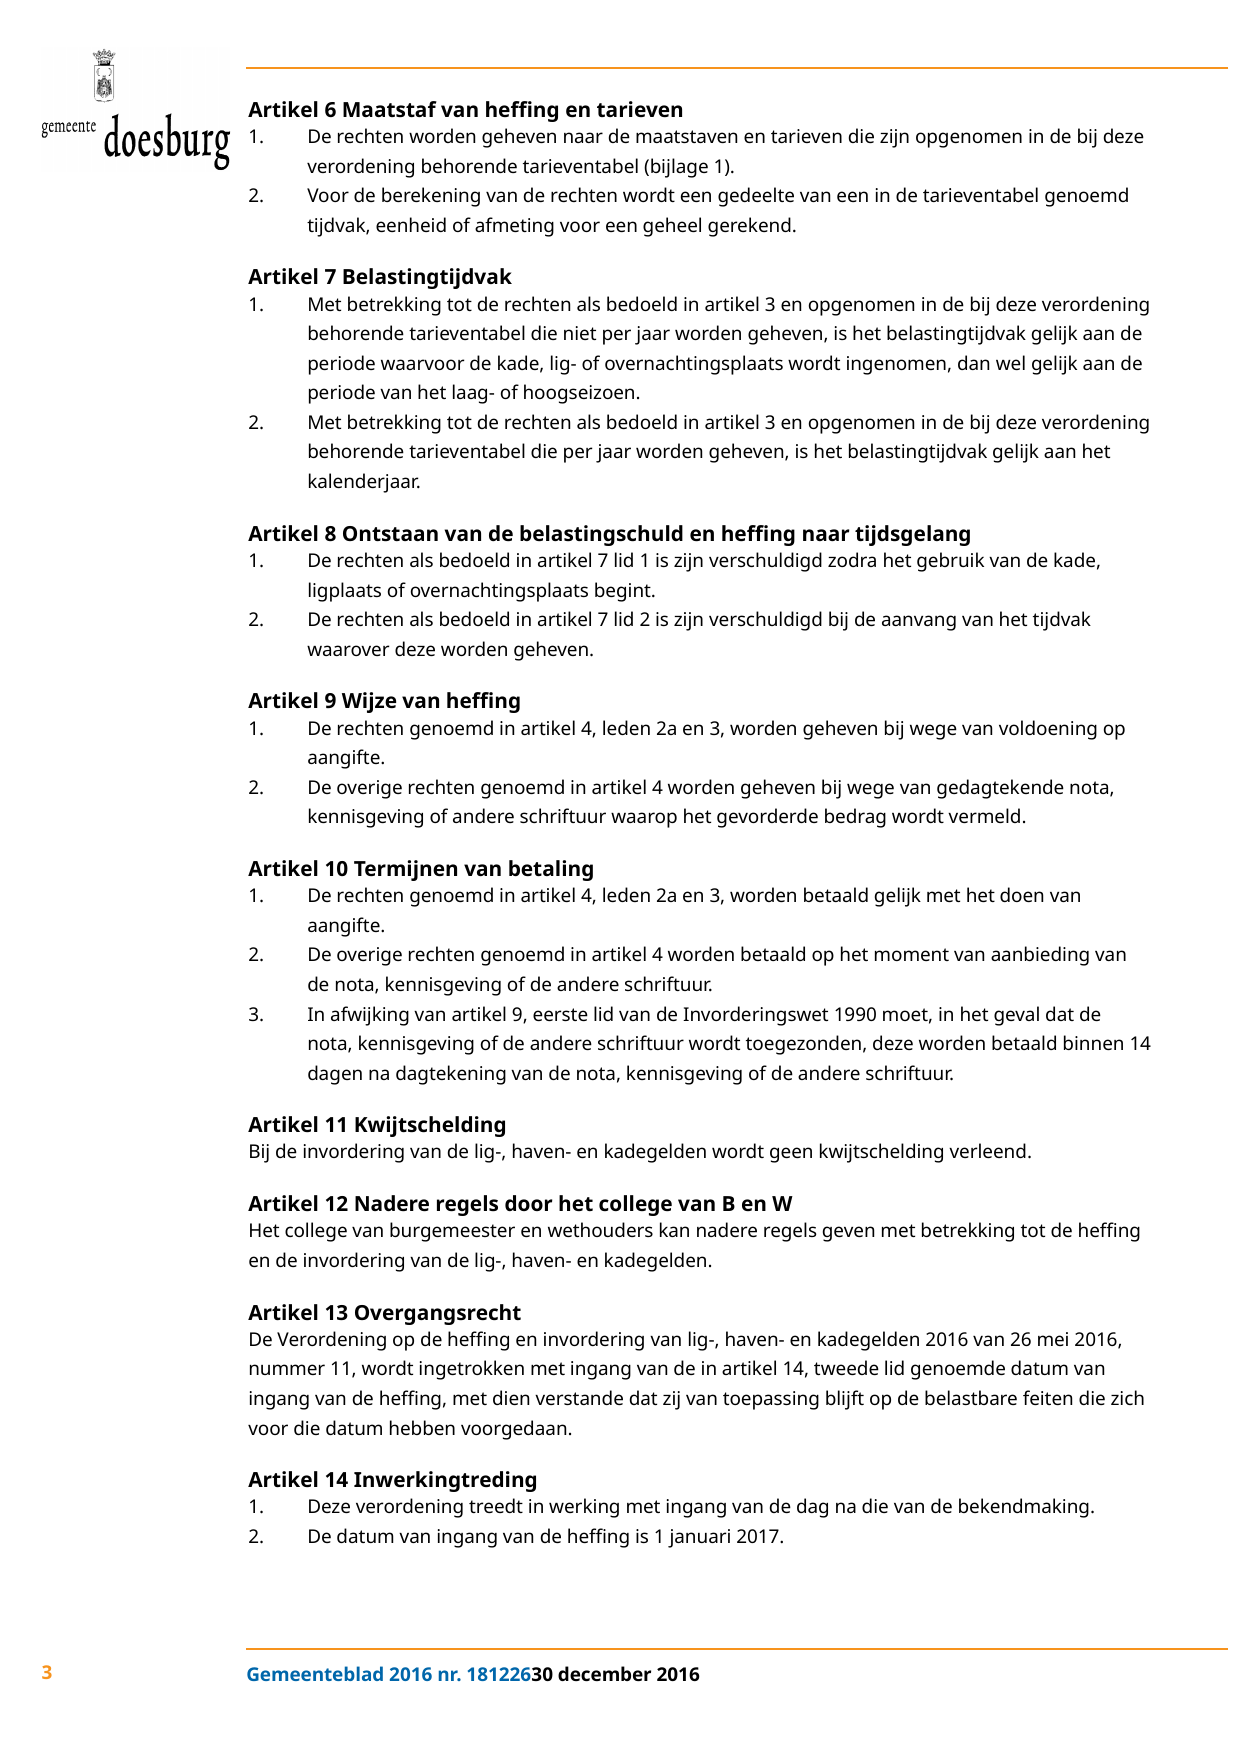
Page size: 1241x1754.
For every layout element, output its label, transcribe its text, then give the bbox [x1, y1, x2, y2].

list Voor de berekening van de rechten wordt een gedeelte van een in de tarieventabel genoemd tijdvak, eenheid of afmeting voor een geheel gerekend. [248, 182, 1152, 238]
text Artikel 6 Maatstaf van heffing en tarieven [248, 95, 1152, 123]
text Artikel 14 Inwerkingtreding [248, 1465, 1152, 1494]
text Artikel 7 Belastingtijdvak [248, 262, 1152, 291]
list De datum van ingang van de heffing is 1 januari 2017. [248, 1523, 1152, 1549]
list In afwijking van artikel 9, eerste lid van de Invorderingswet 1990 moet, in het geval dat de nota, kennisgeving of de andere schriftuur wordt toegezonden, deze worden betaald binnen 14 dagen na dagtekening van de nota, kennisgeving of de andere schriftuur. [248, 1001, 1152, 1086]
list Deze verordening treedt in werking met ingang van de dag na die van de bekendmaking. [248, 1494, 1152, 1519]
list De overige rechten genoemd in artikel 4 worden betaald op het moment van aanbieding van de nota, kennisgeving of de andere schriftuur. [248, 942, 1152, 997]
text Het college van burgemeester en wethouders kan nadere regels geven met betrekking tot de heffing en de invordering van de lig-, haven- en kadegelden. [248, 1218, 1152, 1273]
text Artikel 10 Termijnen van betaling [248, 854, 1152, 882]
picture [41, 47, 231, 172]
list De rechten genoemd in artikel 4, leden 2a en 3, worden betaald gelijk met het doen van aangifte. [248, 882, 1152, 938]
text Artikel 13 Overgangsrecht [248, 1298, 1152, 1326]
list Met betrekking tot de rechten als bedoeld in artikel 3 en opgenomen in de bij deze verordening behorende tarieventabel die niet per jaar worden geheven, is het belastingtijdvak gelijk aan de periode waarvoor de kade, lig- of overnachtingsplaats wordt ingenomen, dan wel gelijk aan de periode van het laag- of hoogseizoen. [248, 291, 1152, 405]
list De rechten als bedoeld in artikel 7 lid 2 is zijn verschuldigd bij de aanvang van het tijdvak waarover deze worden geheven. [248, 606, 1152, 662]
list De rechten genoemd in artikel 4, leden 2a en 3, worden geheven bij wege van voldoening op aangifte. [248, 715, 1152, 770]
list De overige rechten genoemd in artikel 4 worden geheven bij wege van gedagtekende nota, kennisgeving of andere schriftuur waarop het gevorderde bedrag wordt vermeld. [248, 774, 1152, 829]
text De Verordening op de heffing en invordering van lig-, haven- en kadegelden 2016 van 26 mei 2016, nummer 11, wordt ingetrokken met ingang van de in artikel 14, tweede lid genoemde datum van ingang van de heffing, met dien verstande dat zij van toepassing blijft op de belastbare feiten die zich voor die datum hebben voorgedaan. [248, 1326, 1152, 1441]
text Artikel 12 Nadere regels door het college van B en W [248, 1189, 1152, 1218]
list Met betrekking tot de rechten als bedoeld in artikel 3 en opgenomen in de bij deze verordening behorende tarieventabel die per jaar worden geheven, is het belastingtijdvak gelijk aan het kalenderjaar. [248, 409, 1152, 494]
text Bij de invordering van de lig-, haven- en kadegelden wordt geen kwijtschelding verleend. [248, 1139, 1152, 1164]
list De rechten als bedoeld in artikel 7 lid 1 is zijn verschuldigd zodra het gebruik van de kade, ligplaats of overnachtingsplaats begint. [248, 547, 1152, 602]
text Artikel 9 Wijze van heffing [248, 686, 1152, 715]
list De rechten worden geheven naar de maatstaven en tarieven die zijn opgenomen in de bij deze verordening behorende tarieventabel (bijlage 1). [248, 123, 1152, 178]
text Artikel 11 Kwijtschelding [248, 1110, 1152, 1139]
text Artikel 8 Ontstaan van de belastingschuld en heffing naar tijdsgelang [248, 519, 1152, 547]
